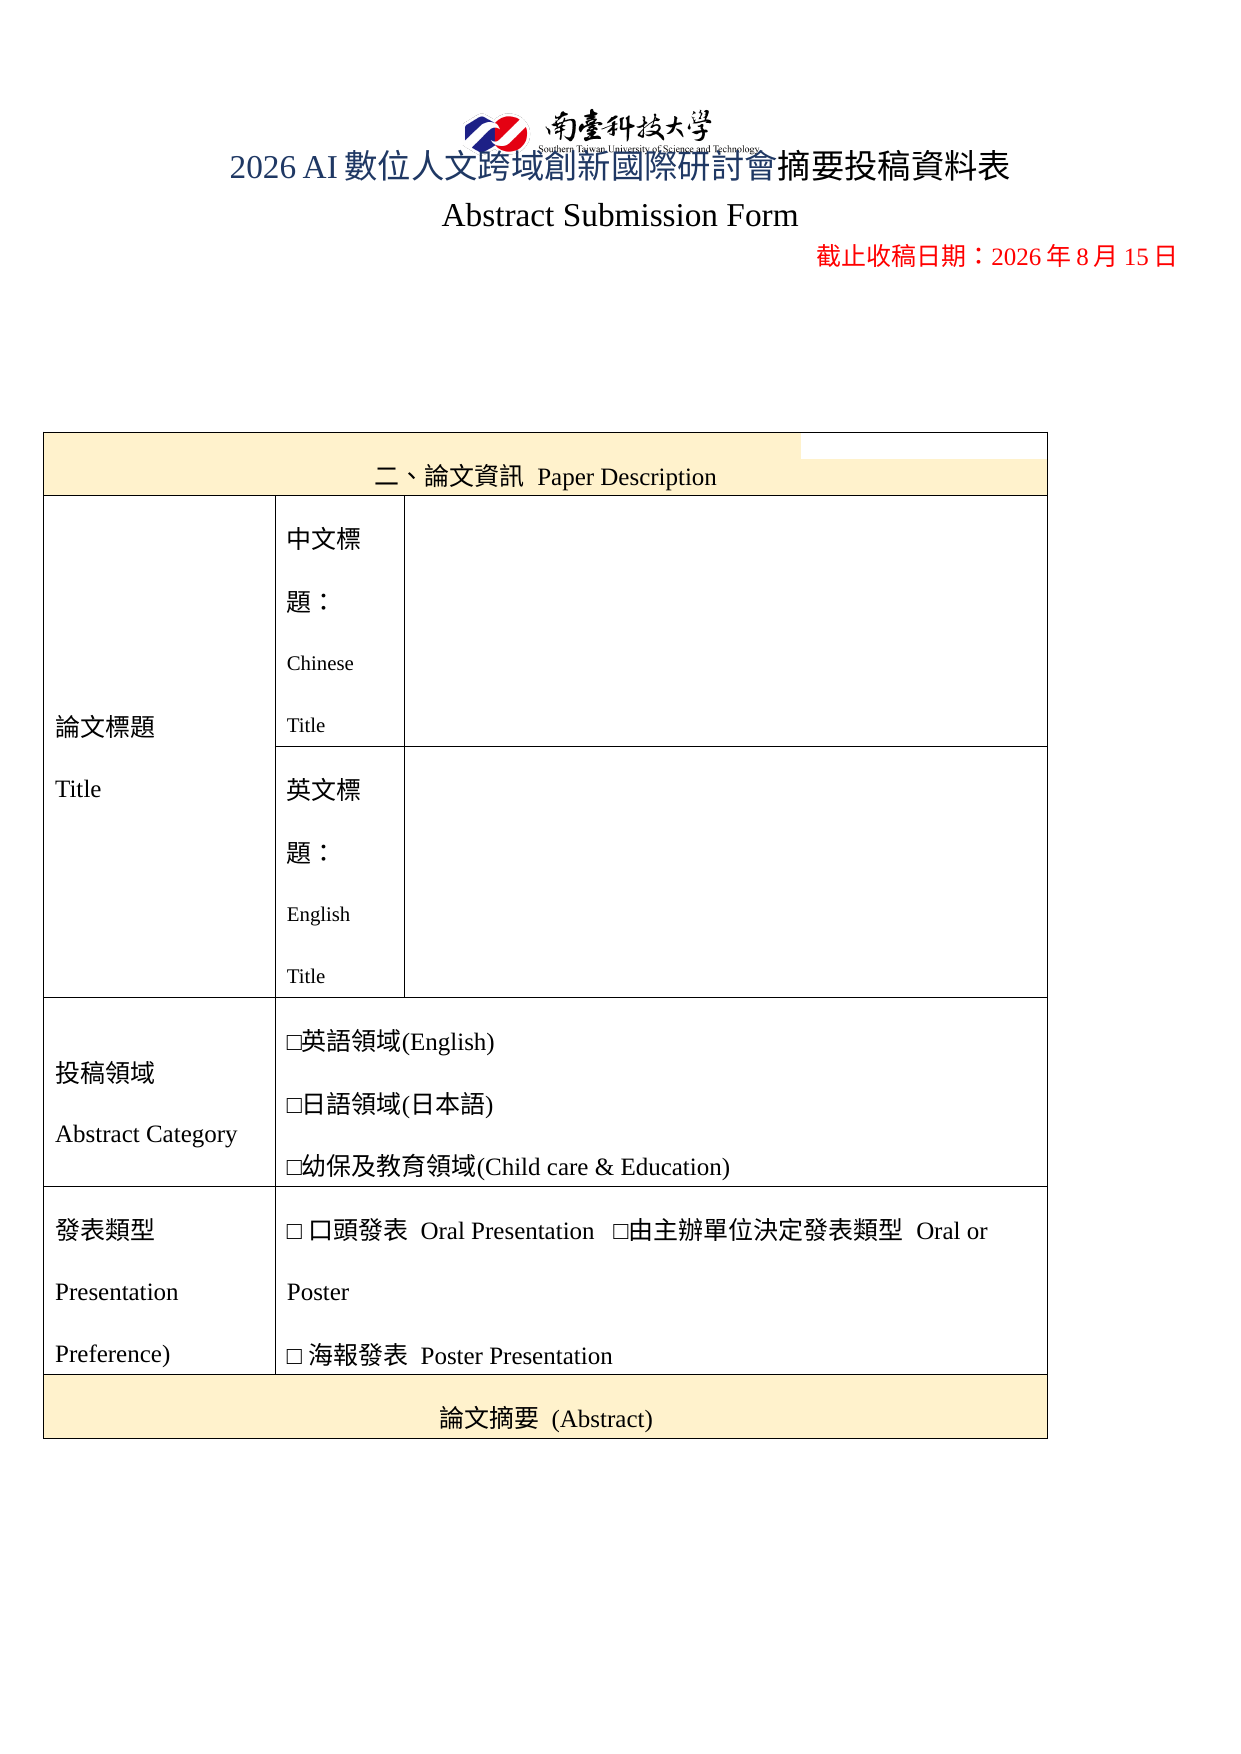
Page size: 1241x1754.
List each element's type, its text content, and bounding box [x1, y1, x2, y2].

table_cell 英文標題： English Title [276, 747, 404, 997]
table_cell 論文標題 Title [44, 496, 275, 997]
table_cell □ 口頭發表 Oral Presentation □由主辦單位決定發表類型 Oral or Poster □ 海報發表 Poster Presentation [276, 1187, 1047, 1374]
table_cell 投稿領域 Abstract Category [44, 998, 275, 1186]
table_cell 論文摘要 (Abstract) [44, 1375, 1047, 1438]
table_cell □英語領域(English) □日語領域(日本語) □幼保及教育領域(Child care & Education) [276, 998, 1047, 1186]
table_cell [405, 496, 1047, 746]
table_header 二、論文資訊 Paper Description [44, 433, 1047, 495]
table_cell [405, 747, 1047, 997]
table_cell 發表類型 Presentation Preference) [44, 1187, 275, 1374]
table_cell 中文標題： Chinese Title [276, 496, 404, 746]
